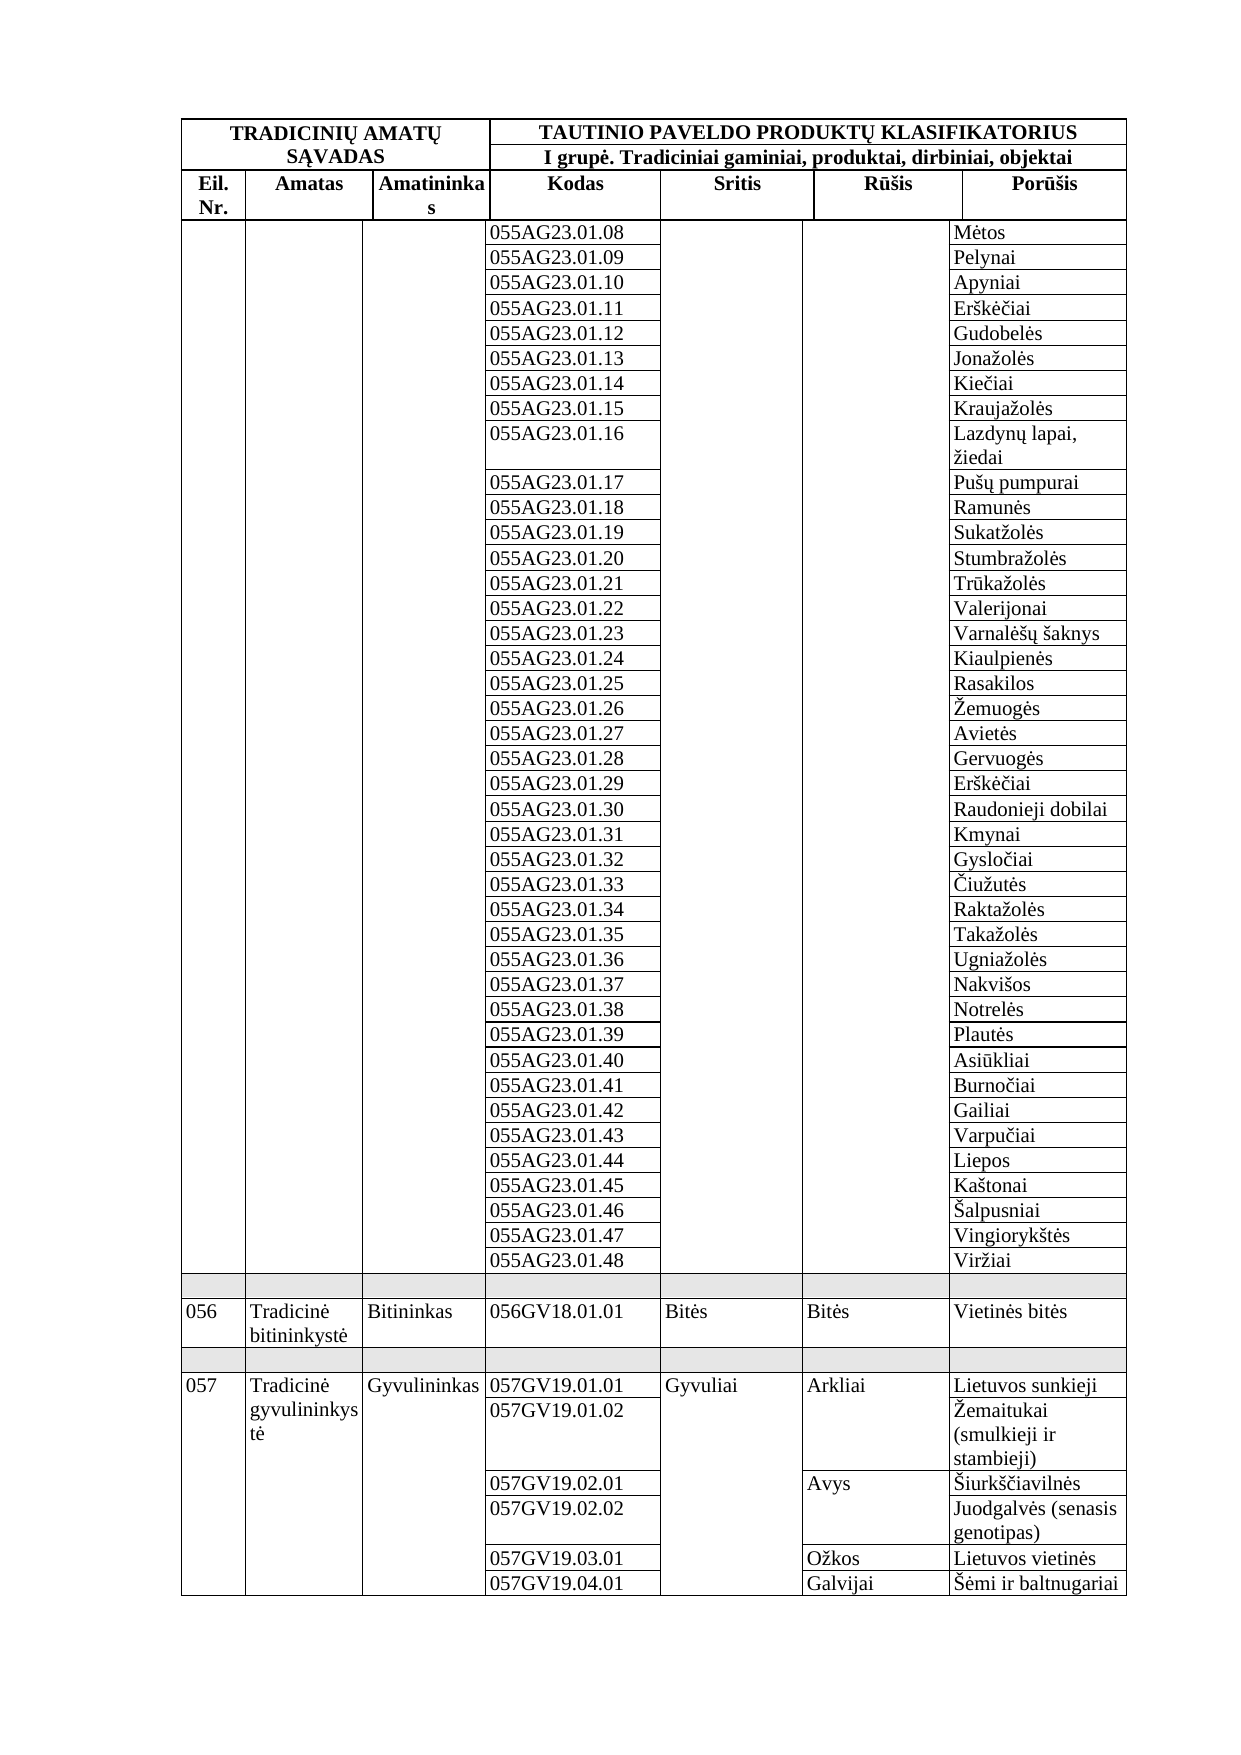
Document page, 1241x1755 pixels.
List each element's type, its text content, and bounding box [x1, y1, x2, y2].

table_cell 055AG23.01.16 [486, 421, 660, 469]
table_cell Rasakilos [950, 671, 1126, 695]
table_cell Eil. Nr. [182, 171, 245, 219]
table_cell 055AG23.01.17 [486, 470, 660, 494]
table_cell 055AG23.01.46 [486, 1198, 660, 1222]
table_cell 055AG23.01.19 [486, 520, 660, 544]
table_cell Sritis [661, 171, 813, 219]
table_cell Ožkos [803, 1545, 949, 1569]
table_cell 055AG23.01.28 [486, 746, 660, 770]
table_cell 055AG23.01.34 [486, 897, 660, 921]
table_cell Pelynai [950, 245, 1126, 269]
table_cell [363, 221, 485, 1272]
table_cell Valerijonai [950, 596, 1126, 620]
table_cell Sukatžolės [950, 520, 1126, 544]
table_cell 056GV18.01.01 [486, 1299, 660, 1347]
table_cell Kiečiai [950, 371, 1126, 395]
table_cell Pušų pumpurai [950, 470, 1126, 494]
table_cell 055AG23.01.31 [486, 822, 660, 846]
table_cell 055AG23.01.39 [486, 1023, 660, 1046]
table_cell Varnalėšų šaknys [950, 621, 1126, 645]
table_cell Mėtos [950, 221, 1126, 244]
table_header TAUTINIO PAVELDO PRODUKTŲ KLASIFIKATORIUS [491, 120, 1126, 144]
table_cell [661, 1274, 802, 1297]
table_cell 057GV19.03.01 [486, 1545, 660, 1569]
table_cell 055AG23.01.09 [486, 245, 660, 269]
table_cell Erškėčiai [950, 295, 1126, 319]
table_cell 055AG23.01.24 [486, 646, 660, 670]
table_cell Lazdynų lapai, žiedai [950, 421, 1126, 469]
table_cell Amatas [246, 171, 372, 219]
table_cell Burnočiai [950, 1073, 1126, 1097]
table_cell Gyvulininkas [363, 1373, 485, 1594]
table_cell Stumbražolės [950, 545, 1126, 569]
table_cell 055AG23.01.48 [486, 1248, 660, 1272]
table_cell [363, 1348, 485, 1372]
table_cell Raudonieji dobilai [950, 796, 1126, 821]
table_cell Vietinės bitės [950, 1299, 1126, 1347]
table_cell [803, 1274, 949, 1297]
table_cell Kodas [491, 171, 660, 219]
table_cell I grupė. Tradiciniai gaminiai, produktai, dirbiniai, objektai [491, 145, 1126, 169]
table_cell 055AG23.01.13 [486, 346, 660, 370]
table_header TRADICINIŲ AMATŲ SĄVADAS [182, 120, 489, 169]
table_cell Tradicinė bitininkystė [246, 1299, 362, 1347]
table_cell Vingiorykštės [950, 1223, 1126, 1247]
table_cell 055AG23.01.08 [486, 221, 660, 244]
table_cell Čiužutės [950, 872, 1126, 896]
table_cell Ugniažolės [950, 947, 1126, 971]
table_cell 055AG23.01.23 [486, 621, 660, 645]
table_cell Kraujažolės [950, 396, 1126, 420]
table_cell Ramunės [950, 495, 1126, 519]
table_cell 055AG23.01.26 [486, 696, 660, 720]
table_cell Plautės [950, 1023, 1126, 1046]
table_cell 055AG23.01.14 [486, 371, 660, 395]
table_cell [661, 1348, 802, 1372]
table_cell Gudobelės [950, 321, 1126, 344]
table_cell 055AG23.01.30 [486, 796, 660, 821]
table_cell 055AG23.01.15 [486, 396, 660, 420]
table_cell 055AG23.01.27 [486, 721, 660, 745]
table_cell [486, 1274, 660, 1297]
table_cell Šėmi ir baltnugariai [950, 1571, 1126, 1594]
table_cell 057GV19.01.02 [486, 1398, 660, 1470]
table_cell Žemuogės [950, 696, 1126, 720]
table_cell Gyvuliai [661, 1373, 802, 1594]
table_cell Bitės [661, 1299, 802, 1347]
table_cell Kiaulpienės [950, 646, 1126, 670]
table_cell [950, 1348, 1126, 1372]
table_cell [363, 1274, 485, 1297]
table_cell 055AG23.01.20 [486, 545, 660, 569]
table_cell Kaštonai [950, 1173, 1126, 1197]
table_cell Viržiai [950, 1248, 1126, 1272]
table_cell Rūšis [815, 171, 962, 219]
table_cell Varpučiai [950, 1123, 1126, 1147]
table_cell 055AG23.01.22 [486, 596, 660, 620]
table_cell 055AG23.01.45 [486, 1173, 660, 1197]
table_cell Jonažolės [950, 346, 1126, 370]
table_cell Juodgalvės (senasis genotipas) [950, 1496, 1126, 1544]
table_cell 055AG23.01.43 [486, 1123, 660, 1147]
table_cell Nakvišos [950, 972, 1126, 996]
table_cell Avietės [950, 721, 1126, 745]
table_cell [246, 1274, 362, 1297]
table_cell [950, 1274, 1126, 1297]
table_cell Tradicinė gyvulininkystė [246, 1373, 362, 1594]
table_cell 055AG23.01.35 [486, 922, 660, 946]
table_cell [182, 1348, 245, 1372]
table_cell Porūšis [963, 171, 1126, 219]
table_cell Šiurkščiavilnės [950, 1471, 1126, 1495]
table_cell Takažolės [950, 922, 1126, 946]
table_cell 057GV19.01.01 [486, 1373, 660, 1397]
table_cell [803, 1348, 949, 1372]
table_cell Gervuogės [950, 746, 1126, 770]
table_cell 055AG23.01.10 [486, 270, 660, 294]
table_cell [182, 221, 245, 1272]
table_cell 055AG23.01.42 [486, 1098, 660, 1122]
table_cell Erškėčiai [950, 771, 1126, 795]
table_cell Žemaitukai (smulkieji ir stambieji) [950, 1398, 1126, 1470]
table_cell 055AG23.01.32 [486, 847, 660, 871]
table_cell [803, 221, 949, 1272]
table_cell 055AG23.01.36 [486, 947, 660, 971]
table_cell 055AG23.01.12 [486, 321, 660, 344]
table_cell 057GV19.04.01 [486, 1571, 660, 1594]
table_cell Šalpusniai [950, 1198, 1126, 1222]
table_cell 055AG23.01.41 [486, 1073, 660, 1097]
table_cell 055AG23.01.44 [486, 1148, 660, 1172]
table_cell 055AG23.01.47 [486, 1223, 660, 1247]
table_cell 055AG23.01.29 [486, 771, 660, 795]
table_cell Gysločiai [950, 847, 1126, 871]
table_cell Lietuvos vietinės [950, 1545, 1126, 1569]
table_cell Amatininkas [374, 171, 489, 219]
table_cell 055AG23.01.18 [486, 495, 660, 519]
table_cell 055AG23.01.37 [486, 972, 660, 996]
table_cell Kmynai [950, 822, 1126, 846]
table_cell Bitės [803, 1299, 949, 1347]
table_cell Arkliai [803, 1373, 949, 1470]
table_cell Avys [803, 1471, 949, 1544]
table_cell [486, 1348, 660, 1372]
table_cell Galvijai [803, 1571, 949, 1594]
table_cell 056 [182, 1299, 245, 1347]
table_cell Apyniai [950, 270, 1126, 294]
table_cell [661, 221, 802, 1272]
table_cell 057 [182, 1373, 245, 1594]
table_cell Trūkažolės [950, 571, 1126, 594]
table_cell Gailiai [950, 1098, 1126, 1122]
table_cell Raktažolės [950, 897, 1126, 921]
table_cell 055AG23.01.33 [486, 872, 660, 896]
table_cell Liepos [950, 1148, 1126, 1172]
table_cell Bitininkas [363, 1299, 485, 1347]
table_cell Notrelės [950, 997, 1126, 1021]
table_cell 055AG23.01.40 [486, 1048, 660, 1072]
table_cell [246, 1348, 362, 1372]
table_cell Asiūkliai [950, 1048, 1126, 1072]
table_cell 055AG23.01.11 [486, 295, 660, 319]
table_cell 057GV19.02.01 [486, 1471, 660, 1495]
table_cell 057GV19.02.02 [486, 1496, 660, 1544]
table_cell Lietuvos sunkieji [950, 1373, 1126, 1397]
table_cell [182, 1274, 245, 1297]
table_cell [246, 221, 362, 1272]
table_cell 055AG23.01.21 [486, 571, 660, 594]
table_cell 055AG23.01.38 [486, 997, 660, 1021]
table_cell 055AG23.01.25 [486, 671, 660, 695]
